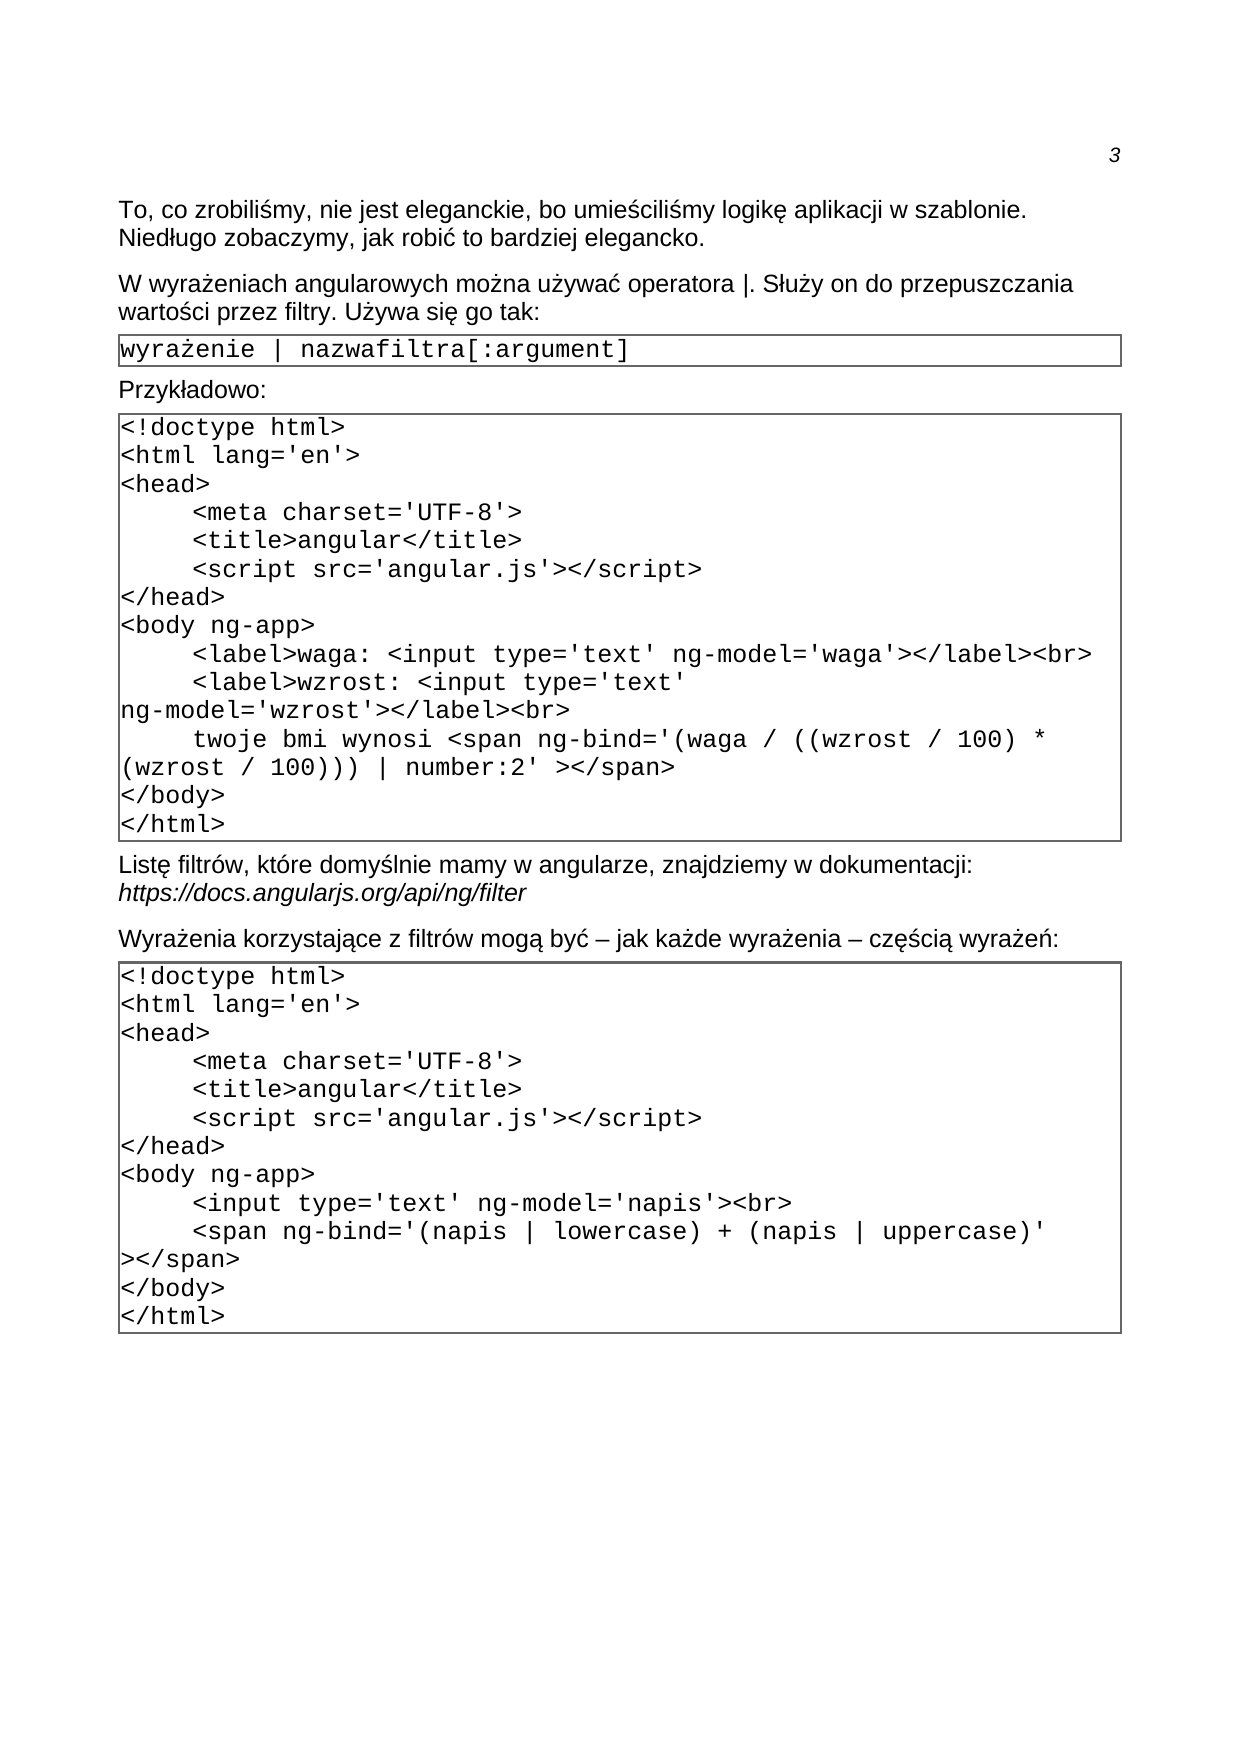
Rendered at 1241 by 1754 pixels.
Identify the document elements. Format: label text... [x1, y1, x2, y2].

text <label>wzrost: <input type='text' ng-model='wzrost'></label><br> [120, 668, 1120, 724]
text <html lang='en'> [120, 990, 1120, 1018]
text <meta charset='UTF-8'> [120, 498, 1120, 526]
text </body> [120, 1273, 1120, 1301]
text </body> [120, 781, 1120, 809]
text </head> [120, 583, 1120, 611]
text <span ng-bind='(napis | lowercase) + (napis | uppercase)' ></span> [120, 1216, 1120, 1273]
text <label>waga: <input type='text' ng-model='waga'></label><br> [120, 639, 1120, 668]
text twoje bmi wynosi <span ng-bind='(waga / ((wzrost / 100) * (wzrost / 100))) | number:2' ></span> [120, 724, 1120, 781]
text Przykładowo: [118, 376, 1122, 404]
text </head> [120, 1131, 1120, 1160]
text wyrażenie | nazwafiltra[:argument] [120, 336, 1120, 365]
text <html lang='en'> [120, 441, 1120, 469]
text <head> [120, 469, 1120, 498]
text <meta charset='UTF-8'> [120, 1046, 1120, 1075]
text <body ng-app> [120, 1160, 1120, 1188]
text <title>angular</title> [120, 526, 1120, 554]
text <script src='angular.js'></script> [120, 1103, 1120, 1131]
text <script src='angular.js'></script> [120, 554, 1120, 583]
text <body ng-app> [120, 611, 1120, 639]
text <head> [120, 1018, 1120, 1046]
text To, co zrobiliśmy, nie jest eleganckie, bo umieściliśmy logikę aplikacji w szablonie. Niedługo zobaczymy, jak robić to bardziej elegancko. [118, 196, 1122, 252]
text W wyrażeniach angularowych można używać operatora |. Służy on do przepuszczania wartości przez filtry. Używa się go tak: [118, 269, 1122, 325]
text Listę filtrów, które domyślnie mamy w angularze, znajdziemy w dokumentacji: https://docs.angularjs.org/api/ng/filter [118, 851, 1122, 907]
text <title>angular</title> [120, 1075, 1120, 1103]
text Wyrażenia korzystające z filtrów mogą być – jak każde wyrażenia – częścią wyrażeń: [118, 924, 1122, 952]
text <!doctype html> [120, 964, 1120, 990]
text </html> [120, 1301, 1120, 1332]
text <input type='text' ng-model='napis'><br> [120, 1188, 1120, 1216]
text <!doctype html> [120, 415, 1120, 441]
text </html> [120, 809, 1120, 840]
